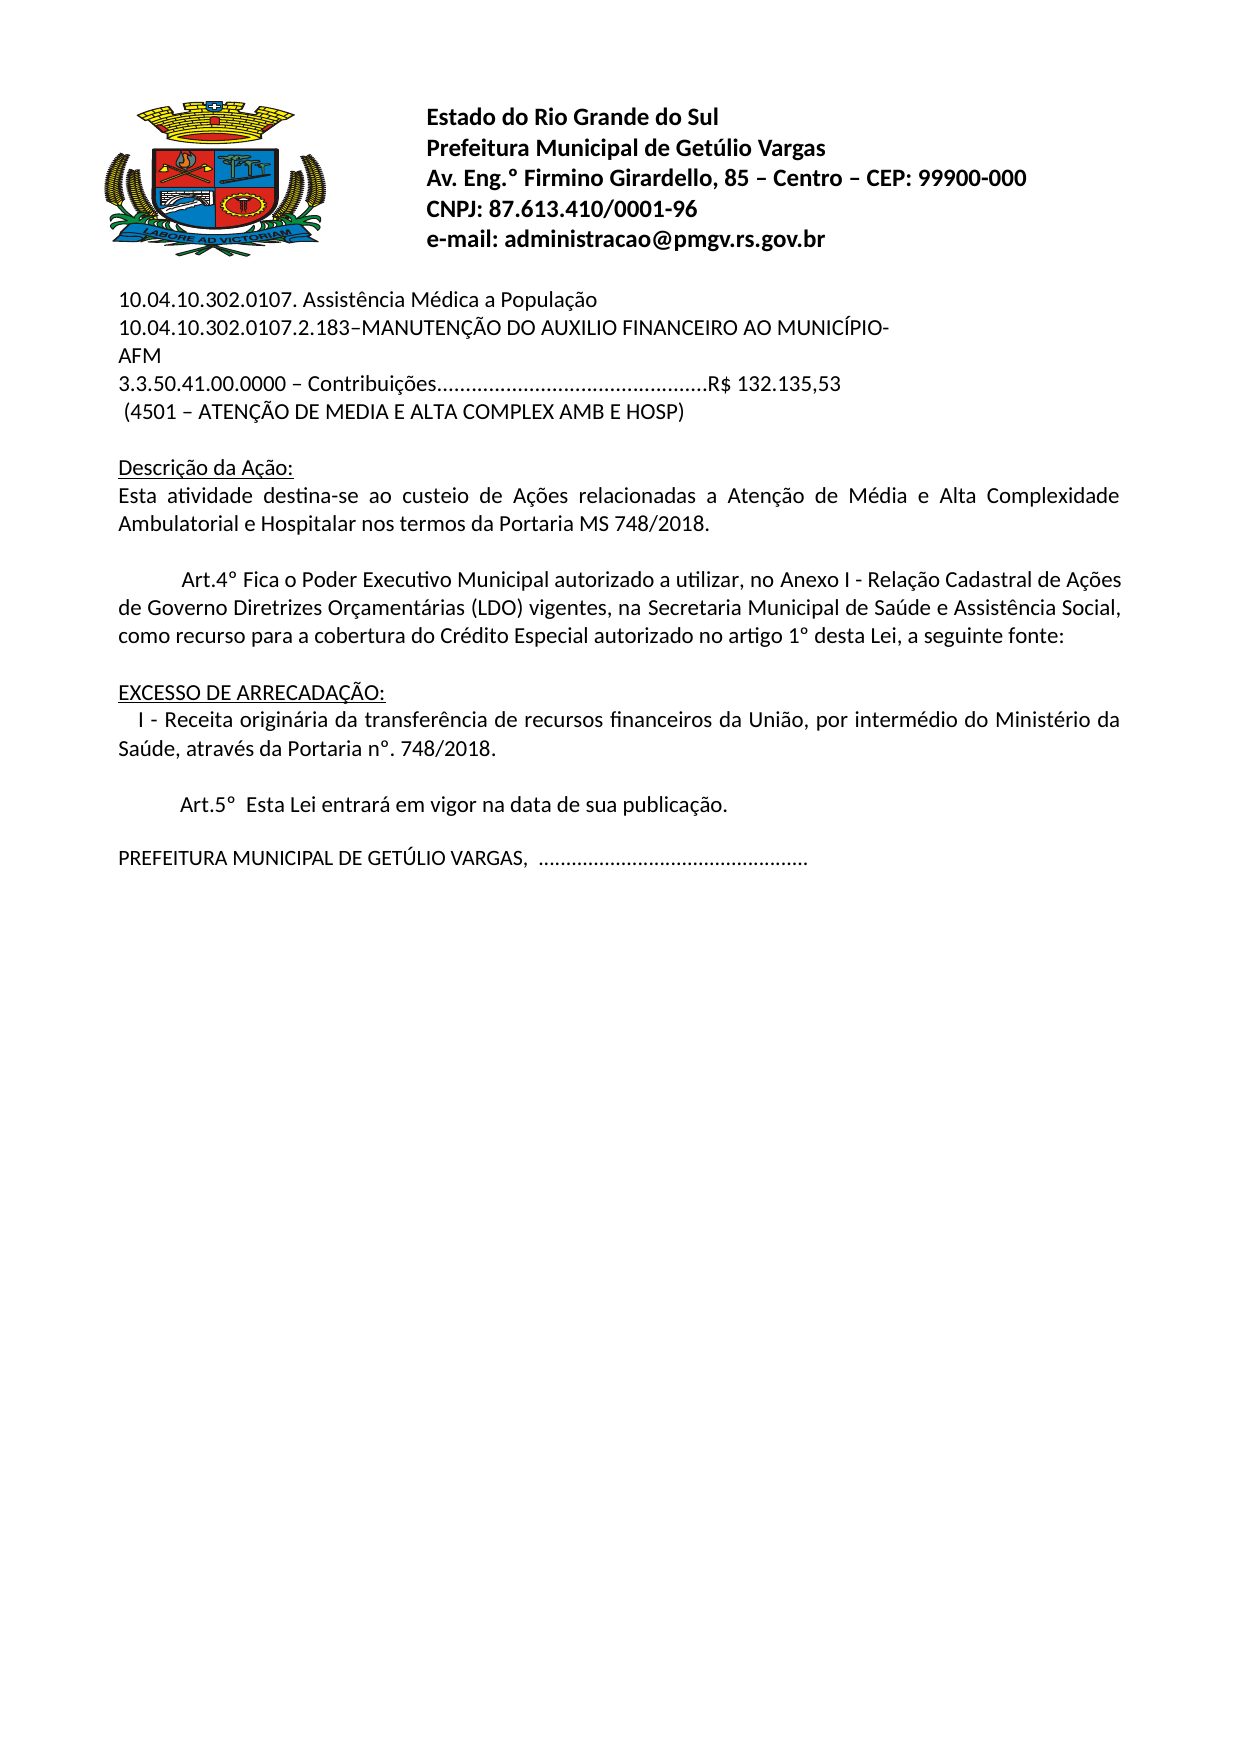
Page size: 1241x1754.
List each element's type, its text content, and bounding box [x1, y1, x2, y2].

text Esta atividade destina-se ao custeio de Ações relacionadas a Atenção de Média e Alta Complexidade Ambulatorial e Hospitalar nos termos da Portaria MS 748/2018. [118, 481, 1122, 537]
text EXCESSO DE ARRECADAÇÃO: [118, 678, 1122, 706]
text I - Receita originária da transferência de recursos financeiros da União, por intermédio do Ministério da Saúde, através da Portaria nº. 748/2018. [118, 706, 1122, 762]
subtitle PREFEITURA MUNICIPAL DE GETÚLIO VARGAS, ................................................. [74, 844, 1122, 871]
text 10.04.10.302.0107. Assistência Médica a População [118, 285, 1122, 313]
text AFM [118, 341, 1122, 369]
text (4501 – ATENÇÃO DE MEDIA E ALTA COMPLEX AMB E HOSP) [118, 397, 1122, 425]
text 10.04.10.302.0107.2.183–MANUTENÇÃO DO AUXILIO FINANCEIRO AO MUNICÍPIO- [118, 313, 1122, 341]
text Art.5º Esta Lei entrará em vigor na data de sua publicação. [118, 790, 1122, 818]
text 3.3.50.41.00.0000 – Contribuições...............................................R$ 132.135,53 [118, 369, 1122, 397]
text Art.4º Fica o Poder Executivo Municipal autorizado a utilizar, no Anexo I - Relação Cadastral de Ações de Governo Diretrizes Orçamentárias (LDO) vigentes, na Secretaria Municipal de Saúde e Assistência Social, como recurso para a cobertura do Crédito Especial autorizado no artigo 1º desta Lei, a seguinte fonte: [118, 566, 1122, 649]
text Descrição da Ação: [118, 453, 1122, 481]
